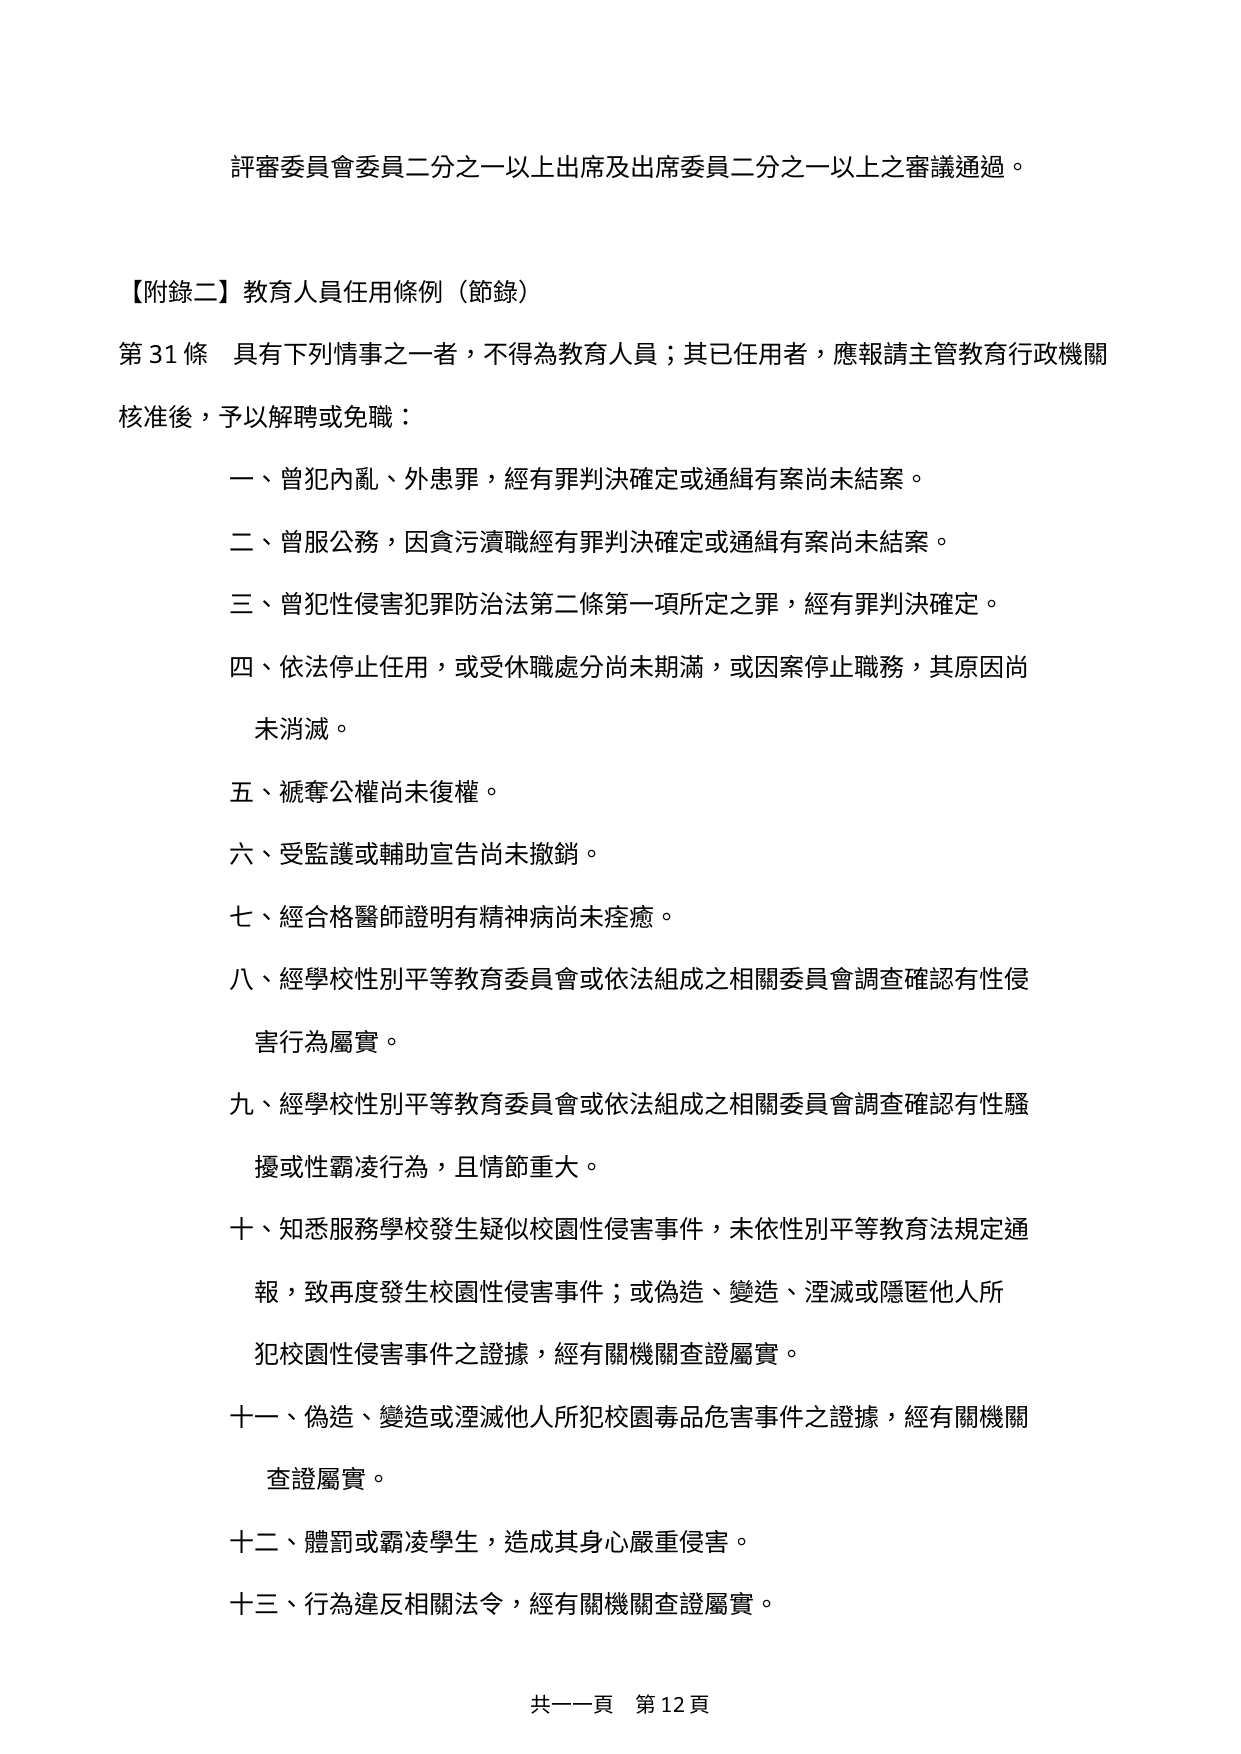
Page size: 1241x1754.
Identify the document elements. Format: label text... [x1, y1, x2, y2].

text 二、曾服公務，因貪污瀆職經有罪判決確定或通緝有案尚未結案。 [118, 499, 1122, 561]
text 一、曾犯內亂、外患罪，經有罪判決確定或通緝有案尚未結案。 [118, 436, 1122, 499]
text 【附錄二】教育人員任用條例（節錄） [118, 249, 1122, 311]
text 害行為屬實。 [118, 999, 1122, 1061]
text 第31條 具有下列情事之一者，不得為教育人員；其已任用者，應報請主管教育行政機關核准後，予以解聘或免職： [118, 311, 1122, 436]
text 擾或性霸凌行為，且情節重大。 [118, 1124, 1122, 1186]
text 評審委員會委員二分之一以上出席及出席委員二分之一以上之審議通過。 [118, 124, 1122, 186]
text 報，致再度發生校園性侵害事件；或偽造、變造、湮滅或隱匿他人所 [118, 1249, 1122, 1311]
text 十、知悉服務學校發生疑似校園性侵害事件，未依性別平等教育法規定通 [118, 1186, 1122, 1249]
text 犯校園性侵害事件之證據，經有關機關查證屬實。 [118, 1311, 1122, 1374]
text 三、曾犯性侵害犯罪防治法第二條第一項所定之罪，經有罪判決確定。 [118, 561, 1122, 624]
text 七、經合格醫師證明有精神病尚未痊癒。 [118, 874, 1122, 936]
text 五、褫奪公權尚未復權。 [118, 749, 1122, 811]
text 四、依法停止任用，或受休職處分尚未期滿，或因案停止職務，其原因尚 [118, 624, 1122, 686]
text 六、受監護或輔助宣告尚未撤銷。 [118, 811, 1122, 874]
text 九、經學校性別平等教育委員會或依法組成之相關委員會調查確認有性騷 [118, 1061, 1122, 1124]
text 十三、行為違反相關法令，經有關機關查證屬實。 [118, 1561, 1122, 1624]
text 查證屬實。 [118, 1436, 1122, 1499]
text 十一、偽造、變造或湮滅他人所犯校園毒品危害事件之證據，經有關機關 [118, 1374, 1122, 1436]
text 十二、體罰或霸凌學生，造成其身心嚴重侵害。 [118, 1499, 1122, 1561]
text 八、經學校性別平等教育委員會或依法組成之相關委員會調查確認有性侵 [118, 936, 1122, 999]
text 未消滅。 [118, 686, 1122, 749]
